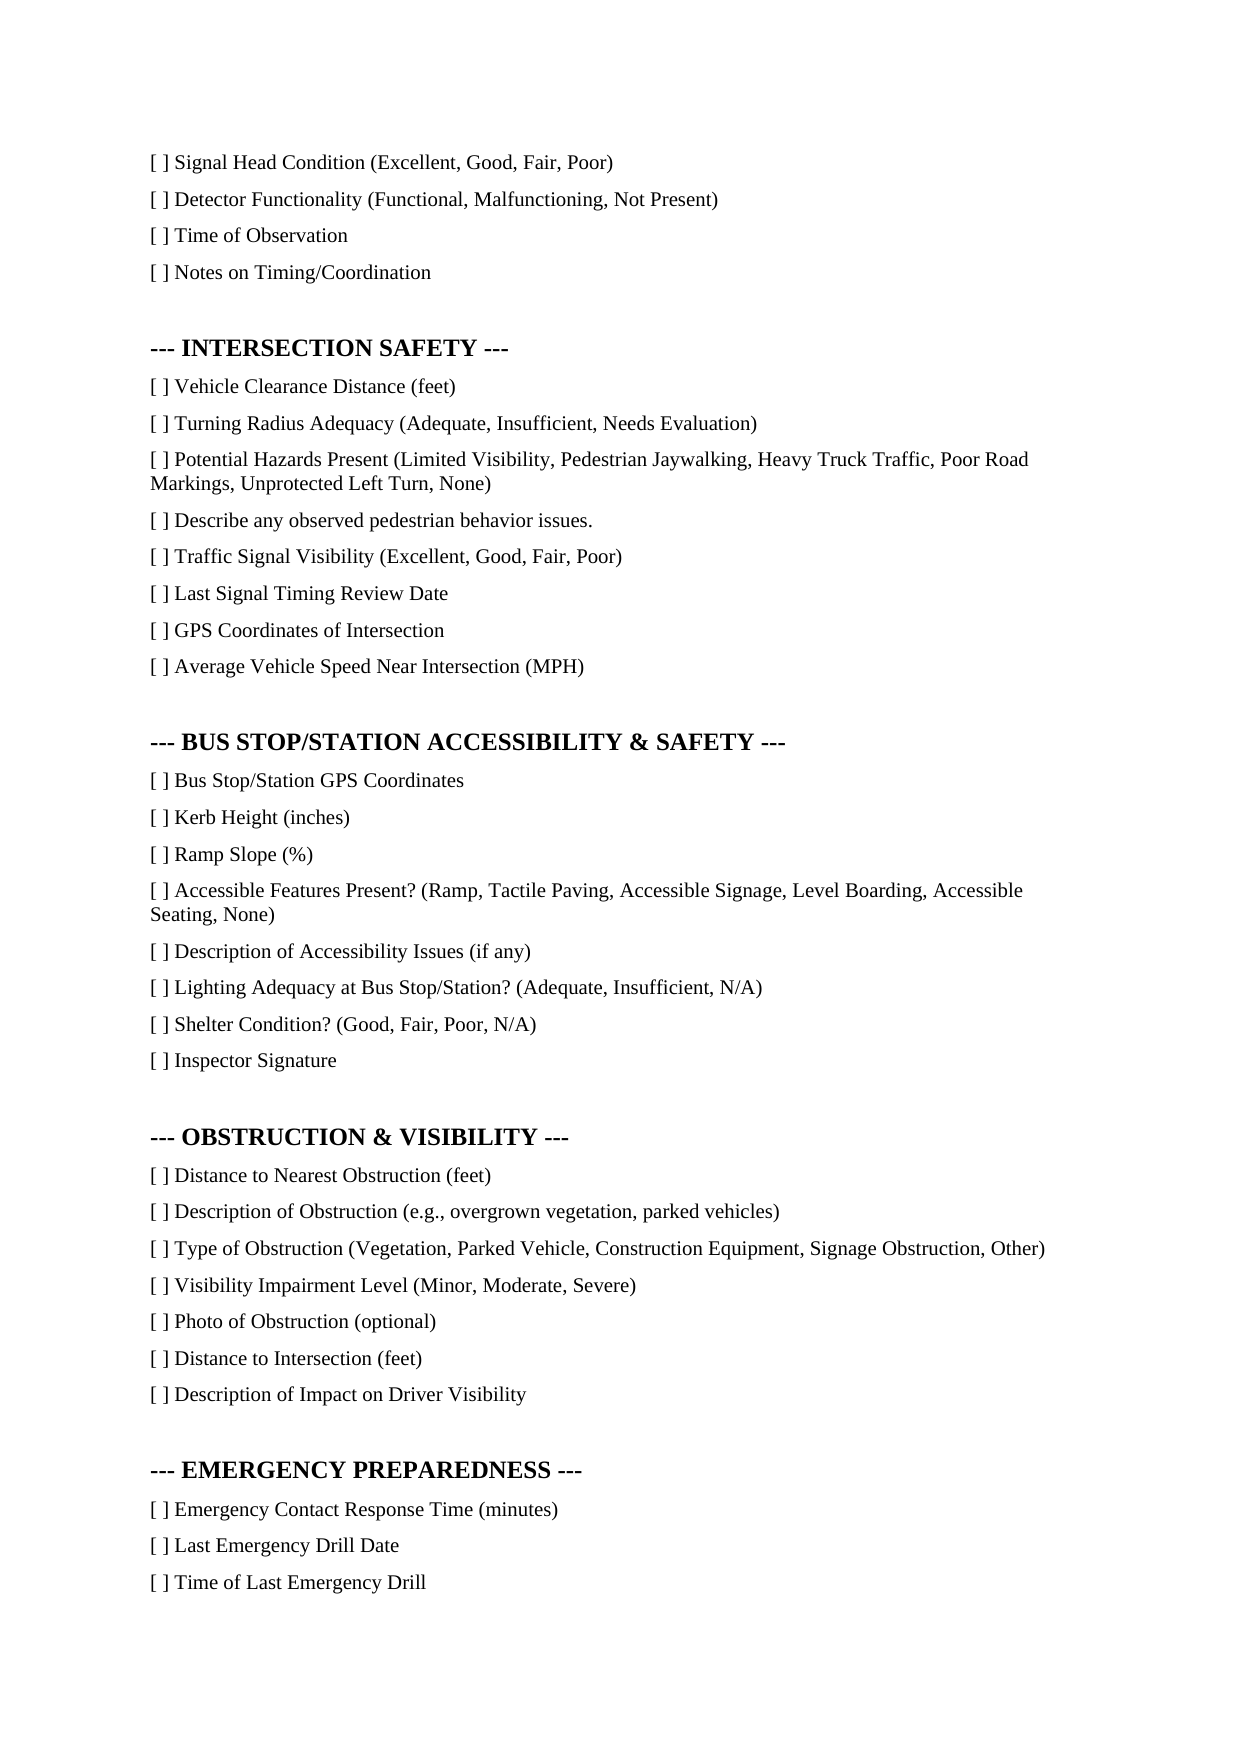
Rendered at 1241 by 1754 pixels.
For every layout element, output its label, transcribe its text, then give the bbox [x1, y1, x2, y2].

text [ ] Visibility Impairment Level (Minor, Moderate, Severe) [150, 1272, 1090, 1297]
text [ ] Shelter Condition? (Good, Fair, Poor, N/A) [150, 1012, 1090, 1036]
text [ ] Photo of Obstruction (optional) [150, 1309, 1090, 1333]
text [ ] Vehicle Clearance Distance (feet) [150, 374, 1090, 398]
text [ ] Description of Obstruction (e.g., overgrown vegetation, parked vehicles) [150, 1199, 1090, 1223]
text [ ] Type of Obstruction (Vegetation, Parked Vehicle, Construction Equipment, Signage Obstruction, Other) [150, 1236, 1090, 1260]
text [ ] Lighting Adequacy at Bus Stop/Station? (Adequate, Insufficient, N/A) [150, 975, 1090, 999]
text [ ] Description of Impact on Driver Visibility [150, 1382, 1090, 1406]
text [ ] Distance to Intersection (feet) [150, 1346, 1090, 1370]
text [ ] Accessible Features Present? (Ramp, Tactile Paving, Accessible Signage, Level Boarding, Accessible Seating, None) [150, 878, 1090, 926]
text [ ] Potential Hazards Present (Limited Visibility, Pedestrian Jaywalking, Heavy Truck Traffic, Poor Road Markings, Unprotected Left Turn, None) [150, 447, 1090, 495]
text [ ] Ramp Slope (%) [150, 842, 1090, 866]
text [ ] Bus Stop/Station GPS Coordinates [150, 768, 1090, 792]
text [ ] Turning Radius Adequacy (Adequate, Insufficient, Needs Evaluation) [150, 411, 1090, 435]
text [ ] Time of Last Emergency Drill [150, 1570, 1090, 1594]
text [ ] Describe any observed pedestrian behavior issues. [150, 508, 1090, 532]
text --- OBSTRUCTION & VISIBILITY --- [150, 1122, 1090, 1150]
text --- EMERGENCY PREPAREDNESS --- [150, 1455, 1090, 1484]
text --- BUS STOP/STATION ACCESSIBILITY & SAFETY --- [150, 727, 1090, 756]
text [ ] Signal Head Condition (Excellent, Good, Fair, Poor) [150, 150, 1090, 174]
text [ ] Traffic Signal Visibility (Excellent, Good, Fair, Poor) [150, 544, 1090, 568]
text [ ] Notes on Timing/Coordination [150, 260, 1090, 284]
text --- INTERSECTION SAFETY --- [150, 333, 1090, 362]
text [ ] Emergency Contact Response Time (minutes) [150, 1497, 1090, 1521]
text [ ] Distance to Nearest Obstruction (feet) [150, 1163, 1090, 1187]
text [ ] Average Vehicle Speed Near Intersection (MPH) [150, 654, 1090, 678]
text [ ] Detector Functionality (Functional, Malfunctioning, Not Present) [150, 187, 1090, 211]
text [ ] GPS Coordinates of Intersection [150, 617, 1090, 642]
text [ ] Last Signal Timing Review Date [150, 581, 1090, 605]
text [ ] Inspector Signature [150, 1048, 1090, 1072]
text [ ] Kerb Height (inches) [150, 805, 1090, 829]
text [ ] Time of Observation [150, 223, 1090, 247]
text [ ] Last Emergency Drill Date [150, 1533, 1090, 1557]
text [ ] Description of Accessibility Issues (if any) [150, 939, 1090, 963]
